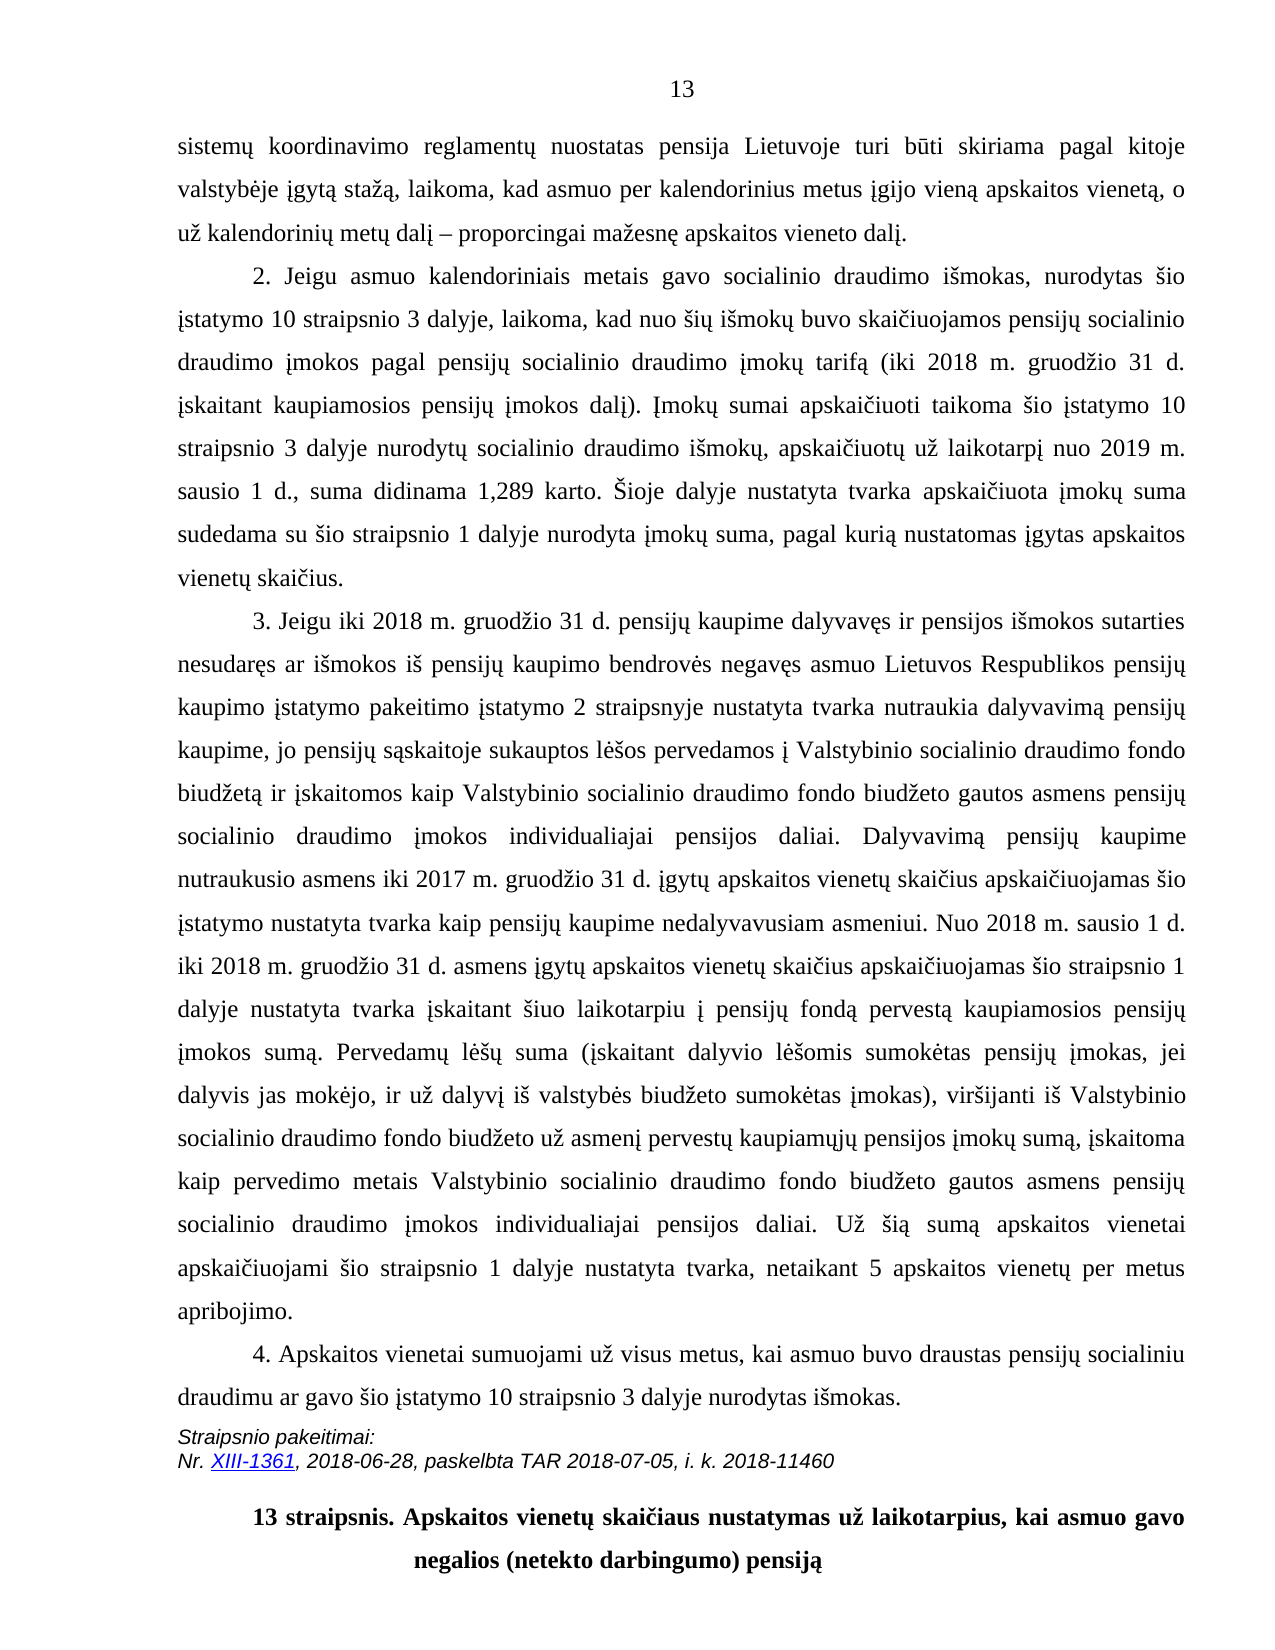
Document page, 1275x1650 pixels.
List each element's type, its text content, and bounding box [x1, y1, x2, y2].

text 2. Jeigu asmuo kalendoriniais metais gavo socialinio draudimo išmokas, nurodytas šio įstatymo 10 straipsnio 3 dalyje, laikoma, kad nuo šių išmokų buvo skaičiuojamos pensijų socialinio draudimo įmokos pagal pensijų socialinio draudimo įmokų tarifą (iki 2018 m. gruodžio 31 d. įskaitant kaupiamosios pensijų įmokos dalį). Įmokų sumai apskaičiuoti taikoma šio įstatymo 10 straipsnio 3 dalyje nurodytų socialinio draudimo išmokų, apskaičiuotų už laikotarpį nuo 2019 m. sausio 1 d., suma didinama 1,289 karto. Šioje dalyje nustatyta tvarka apskaičiuota įmokų suma sudedama su šio straipsnio 1 dalyje nurodyta įmokų suma, pagal kurią nustatomas įgytas apskaitos vienetų skaičius. [177, 261, 1186, 591]
text 4. Apskaitos vienetai sumuojami už visus metus, kai asmuo buvo draustas pensijų socialiniu draudimu ar gavo šio įstatymo 10 straipsnio 3 dalyje nurodytas išmokas. [177, 1339, 1186, 1411]
text 3. Jeigu iki 2018 m. gruodžio 31 d. pensijų kaupime dalyvavęs ir pensijos išmokos sutarties nesudaręs ar išmokos iš pensijų kaupimo bendrovės negavęs asmuo Lietuvos Respublikos pensijų kaupimo įstatymo pakeitimo įstatymo 2 straipsnyje nustatyta tvarka nutraukia dalyvavimą pensijų kaupime, jo pensijų sąskaitoje sukauptos lėšos pervedamos į Valstybinio socialinio draudimo fondo biudžetą ir įskaitomos kaip Valstybinio socialinio draudimo fondo biudžeto gautos asmens pensijų socialinio draudimo įmokos individualiajai pensijos daliai. Dalyvavimą pensijų kaupime nutraukusio asmens iki 2017 m. gruodžio 31 d. įgytų apskaitos vienetų skaičius apskaičiuojamas šio įstatymo nustatyta tvarka kaip pensijų kaupime nedalyvavusiam asmeniui. Nuo 2018 m. sausio 1 d. iki 2018 m. gruodžio 31 d. asmens įgytų apskaitos vienetų skaičius apskaičiuojamas šio straipsnio 1 dalyje nustatyta tvarka įskaitant šiuo laikotarpiu į pensijų fondą pervestą kaupiamosios pensijų įmokos sumą. Pervedamų lėšų suma (įskaitant dalyvio lėšomis sumokėtas pensijų įmokas, jei dalyvis jas mokėjo, ir už dalyvį iš valstybės biudžeto sumokėtas įmokas), viršijanti iš Valstybinio socialinio draudimo fondo biudžeto už asmenį pervestų kaupiamųjų pensijos įmokų sumą, įskaitoma kaip pervedimo metais Valstybinio socialinio draudimo fondo biudžeto gautos asmens pensijų socialinio draudimo įmokos individualiajai pensijos daliai. Už šią sumą apskaitos vienetai apskaičiuojami šio straipsnio 1 dalyje nustatyta tvarka, netaikant 5 apskaitos vienetų per metus apribojimo. [177, 606, 1186, 1324]
text sistemų koordinavimo reglamentų nuostatas pensija Lietuvoje turi būti skiriama pagal kitoje valstybėje įgytą stažą, laikoma, kad asmuo per kalendorinius metus įgijo vieną apskaitos vienetą, o už kalendorinių metų dalį – proporcingai mažesnę apskaitos vieneto dalį. [177, 131, 1186, 246]
text Straipsnio pakeitimai: [177, 1425, 1186, 1449]
text 13 straipsnis. Apskaitos vienetų skaičiaus nustatymas už laikotarpius, kai asmuo gavo negalios (netekto darbingumo) pensiją [252, 1502, 1186, 1574]
text Nr. XIII-1361, 2018-06-28, paskelbta TAR 2018-07-05, i. k. 2018-11460 [177, 1449, 1186, 1473]
